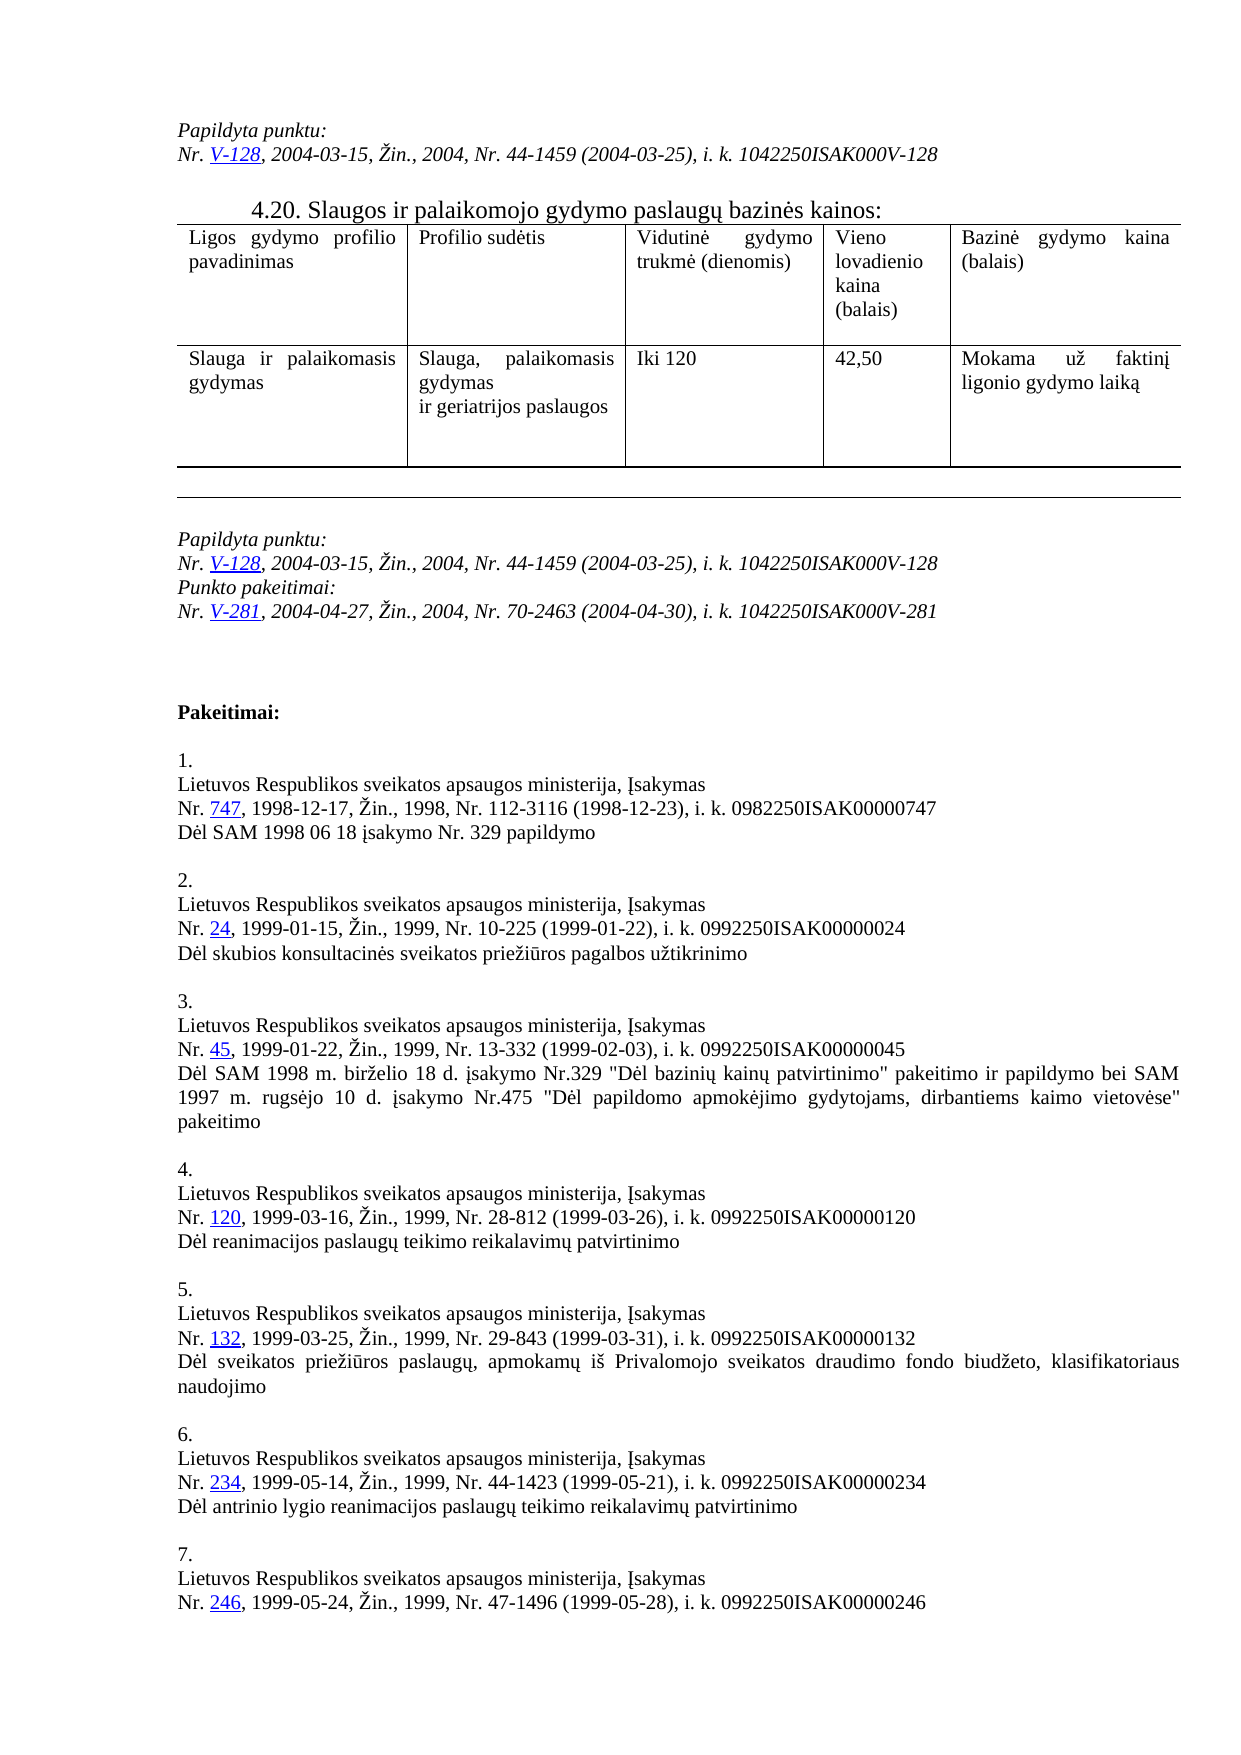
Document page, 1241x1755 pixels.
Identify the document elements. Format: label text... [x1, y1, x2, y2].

text Nr. 747, 1998-12-17, Žin., 1998, Nr. 112-3116 (1998-12-23), i. k. 0982250ISAK00000747 [177, 796, 1181, 820]
table_cell 42,50 [824, 346, 950, 466]
text Papildyta punktu: [177, 118, 1181, 142]
text Nr. 120, 1999-03-16, Žin., 1999, Nr. 28-812 (1999-03-26), i. k. 0992250ISAK00000120 [177, 1205, 1181, 1229]
table_cell Slauga, palaikomasis gydymas ir geriatrijos paslaugos [408, 346, 625, 466]
table_cell [950, 468, 1181, 497]
table_header Vieno lovadienio kaina (balais) [824, 225, 950, 345]
text 2. [177, 868, 1181, 892]
text Nr. 246, 1999-05-24, Žin., 1999, Nr. 47-1496 (1999-05-28), i. k. 0992250ISAK00000246 [177, 1590, 1181, 1614]
text Lietuvos Respublikos sveikatos apsaugos ministerija, Įsakymas [177, 892, 1181, 916]
text 7. [177, 1542, 1181, 1566]
text Lietuvos Respublikos sveikatos apsaugos ministerija, Įsakymas [177, 1013, 1181, 1037]
text Dėl antrinio lygio reanimacijos paslaugų teikimo reikalavimų patvirtinimo [177, 1494, 1181, 1518]
table_cell Iki 120 [626, 346, 823, 466]
text Dėl SAM 1998 06 18 įsakymo Nr. 329 papildymo [177, 820, 1181, 844]
text Pakeitimai: [177, 700, 1181, 724]
table_cell [407, 468, 625, 497]
text Nr. V-128, 2004-03-15, Žin., 2004, Nr. 44-1459 (2004-03-25), i. k. 1042250ISAK000V-128 [177, 551, 1181, 575]
text Lietuvos Respublikos sveikatos apsaugos ministerija, Įsakymas [177, 1181, 1181, 1205]
table_cell [824, 468, 950, 497]
text 4. [177, 1157, 1181, 1181]
text Lietuvos Respublikos sveikatos apsaugos ministerija, Įsakymas [177, 772, 1181, 796]
text Nr. 24, 1999-01-15, Žin., 1999, Nr. 10-225 (1999-01-22), i. k. 0992250ISAK00000024 [177, 916, 1181, 940]
text Lietuvos Respublikos sveikatos apsaugos ministerija, Įsakymas [177, 1566, 1181, 1590]
text Dėl skubios konsultacinės sveikatos priežiūros pagalbos užtikrinimo [177, 940, 1181, 964]
text Lietuvos Respublikos sveikatos apsaugos ministerija, Įsakymas [177, 1446, 1181, 1470]
text 5. [177, 1277, 1181, 1301]
text Nr. 45, 1999-01-22, Žin., 1999, Nr. 13-332 (1999-02-03), i. k. 0992250ISAK00000045 [177, 1037, 1181, 1061]
text 4.20. Slaugos ir palaikomojo gydymo paslaugų bazinės kainos: [177, 195, 1181, 224]
text Nr. 132, 1999-03-25, Žin., 1999, Nr. 29-843 (1999-03-31), i. k. 0992250ISAK00000132 [177, 1325, 1181, 1349]
table_cell Mokama už faktinį ligonio gydymo laiką [951, 346, 1181, 466]
table_cell [625, 468, 824, 497]
text Nr. V-128, 2004-03-15, Žin., 2004, Nr. 44-1459 (2004-03-25), i. k. 1042250ISAK000V-128 [177, 142, 1181, 166]
text 3. [177, 988, 1181, 1013]
text Dėl reanimacijos paslaugų teikimo reikalavimų patvirtinimo [177, 1229, 1181, 1253]
text 1. [177, 748, 1181, 772]
text Papildyta punktu: [177, 527, 1181, 551]
table_header Profilio sudėtis [408, 225, 625, 345]
text Nr. V-281, 2004-04-27, Žin., 2004, Nr. 70-2463 (2004-04-30), i. k. 1042250ISAK000V-281 [177, 599, 1181, 623]
text Lietuvos Respublikos sveikatos apsaugos ministerija, Įsakymas [177, 1301, 1181, 1325]
text Punkto pakeitimai: [177, 575, 1181, 599]
table_header Ligos gydymo profilio pavadinimas [177, 225, 407, 345]
table_header Bazinė gydymo kaina (balais) [951, 225, 1181, 345]
table_header Vidutinė gydymo trukmė (dienomis) [626, 225, 823, 345]
table_cell Slauga ir palaikomasis gydymas [177, 346, 407, 466]
text Dėl SAM 1998 m. birželio 18 d. įsakymo Nr.329 "Dėl bazinių kainų patvirtinimo" pakeitimo ir papildymo bei SAM 1997 m. rugsėjo 10 d. įsakymo Nr.475 "Dėl papildomo apmokėjimo gydytojams, dirbantiems kaimo vietovėse" pakeitimo [177, 1061, 1181, 1133]
table_cell [177, 468, 407, 497]
text Nr. 234, 1999-05-14, Žin., 1999, Nr. 44-1423 (1999-05-21), i. k. 0992250ISAK00000234 [177, 1470, 1181, 1494]
text 6. [177, 1422, 1181, 1446]
text Dėl sveikatos priežiūros paslaugų, apmokamų iš Privalomojo sveikatos draudimo fondo biudžeto, klasifikatoriaus naudojimo [177, 1349, 1181, 1398]
